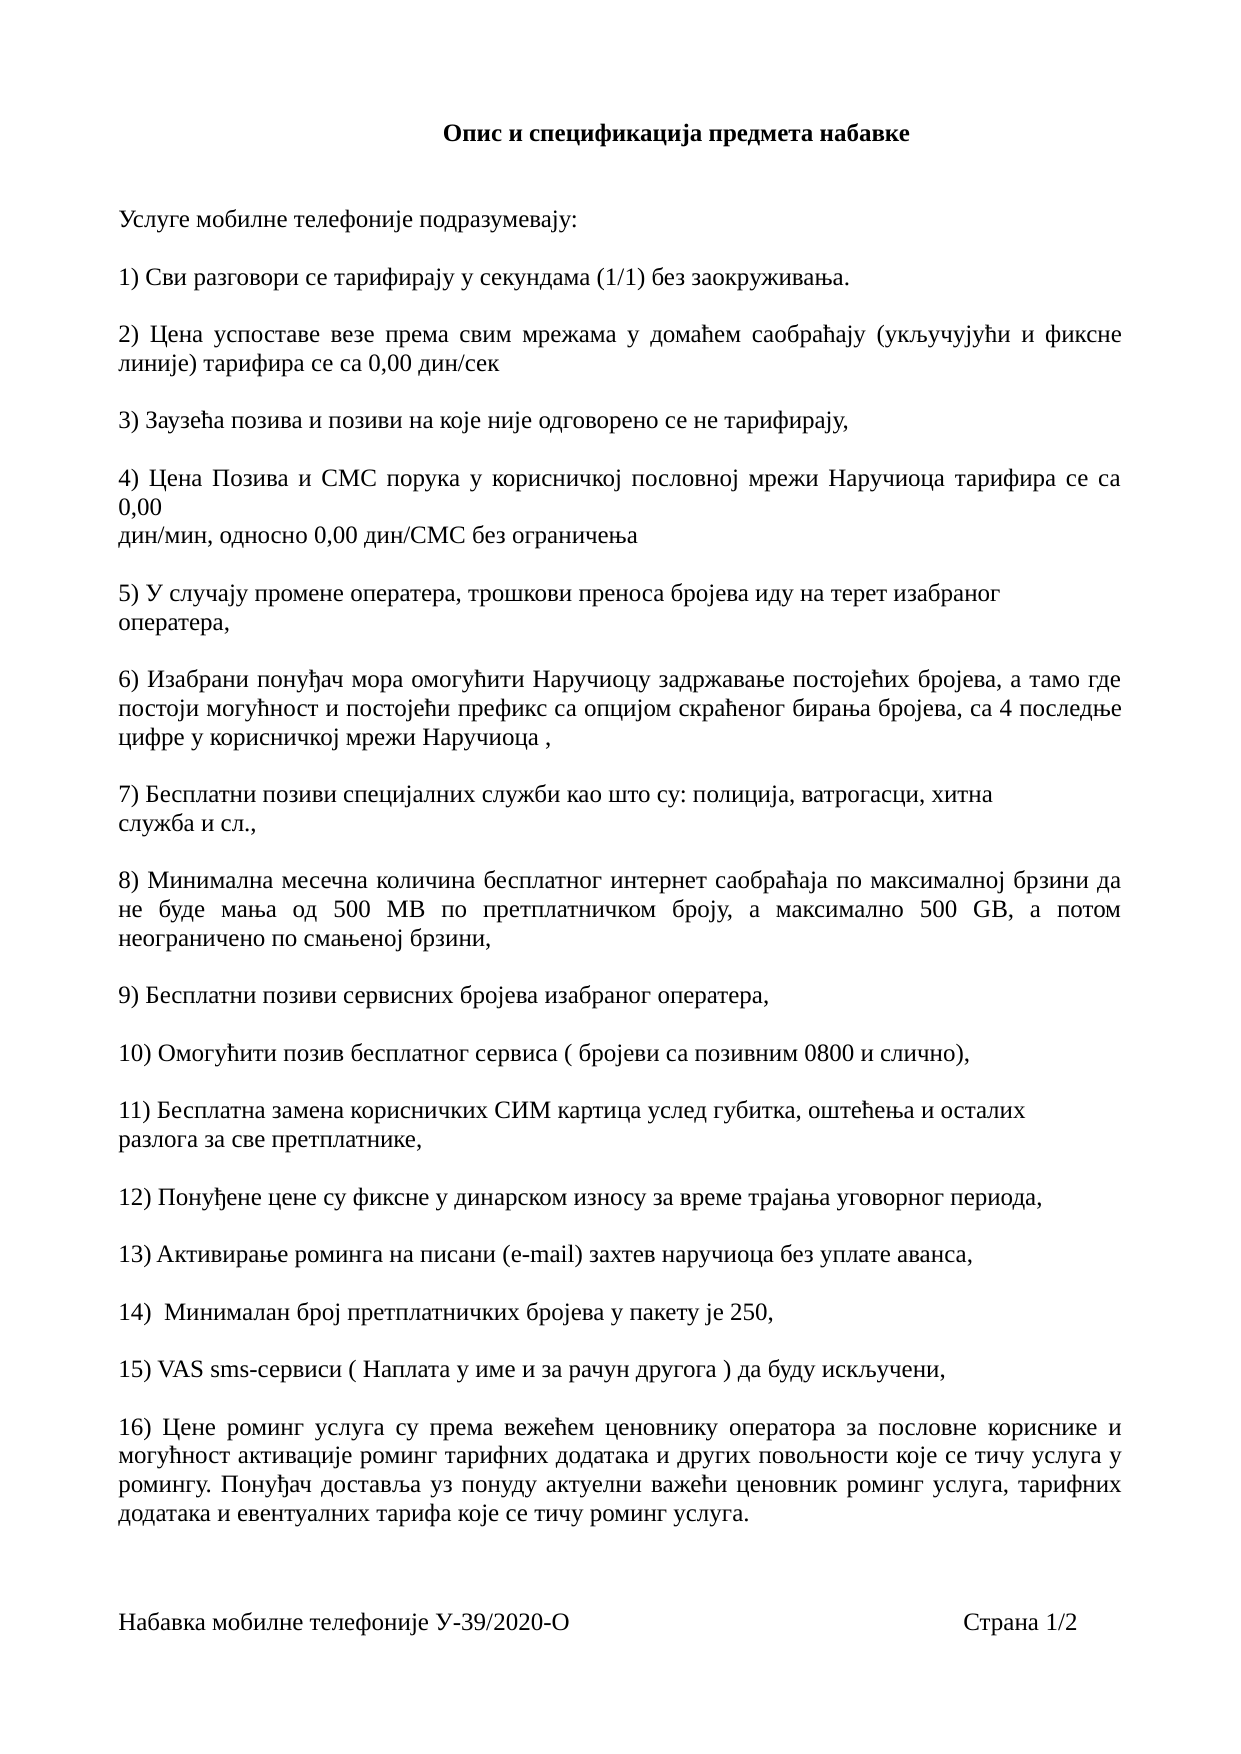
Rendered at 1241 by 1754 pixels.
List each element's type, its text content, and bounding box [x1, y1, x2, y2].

text 4) Цена Позива и СМС порука у корисничкој пословној мрежи Наручиоца тарифира се са 0,00 [118, 463, 1123, 521]
text 11) Бесплатна замена корисничких СИМ картица услед губитка, оштећења и осталих [118, 1096, 1123, 1124]
text 15) VAS sms-сервиси ( Наплата у име и за рачун другога ) да буду искључени, [118, 1354, 1123, 1383]
text 10) Омогућити позив бесплатног сервиса ( бројеви са позивним 0800 и слично), [118, 1038, 1123, 1067]
text оператера, [118, 607, 1123, 636]
list Опис и спецификација предмета набавке [193, 118, 1122, 147]
text служба и сл., [118, 808, 1123, 837]
text 8) Минимална месечна количина бесплатног интернет саобраћаја по максималној брзини да не буде мања од 500 MB по претплатничком броју, a максимално 500 GB, а потом неограничено по смањеној брзини, [118, 866, 1123, 952]
text 5) У случају промене оператера, трошкови преноса бројева иду на терет изабраног [118, 578, 1123, 607]
text 2) Цена успоставе везе према свим мрежама у домаћем саобраћају (укључујући и фиксне линије) тарифира се са 0,00 дин/сек [118, 319, 1123, 377]
text 16) Цене роминг услуга су према вежећем ценовнику оператора за пословне кориснике и могућност активације роминг тарифних додатака и других повољности које се тичу услуга у ромингу. Понуђач доставља уз понуду актуелни важећи ценовник роминг услуга, тарифних додатака и евентуалних тарифа које се тичу роминг услуга. [118, 1412, 1123, 1527]
text 14) Минималан број претплатничких бројева у пакету је 250, [118, 1297, 1123, 1326]
text дин/мин, односно 0,00 дин/СМС без ограничења [118, 521, 1123, 549]
text 7) Бесплатни позиви специјалних служби као што су: полиција, ватрогасци, хитна [118, 779, 1123, 808]
text 1) Сви разговори се тарифирају у секундама (1/1) без заокруживања. [118, 262, 1123, 291]
text 12) Понуђене цене су фиксне у динарском износу за време трајања уговорног периода, [118, 1182, 1123, 1211]
text 3) Заузећа позива и позиви на које није одговорено се не тарифирају, [118, 406, 1123, 434]
text 6) Изабрани понуђач мора омогућити Наручиоцу задржавање постојећих бројева, а тамо где постоји могућност и постојећи префикс са опцијом скраћеног бирања бројева, са 4 последње цифре у корисничкој мрежи Наручиоца , [118, 664, 1123, 751]
text 13) Aктивирање роминга на писани (e-mail) захтев наручиоца без уплате аванса, [118, 1239, 1123, 1268]
text разлога за све претплатнике, [118, 1124, 1123, 1153]
text 9) Бесплатни позиви сервисних бројева изабраног оператера, [118, 981, 1123, 1009]
text Услуге мобилне телефоније подразумевају: [118, 204, 1123, 233]
